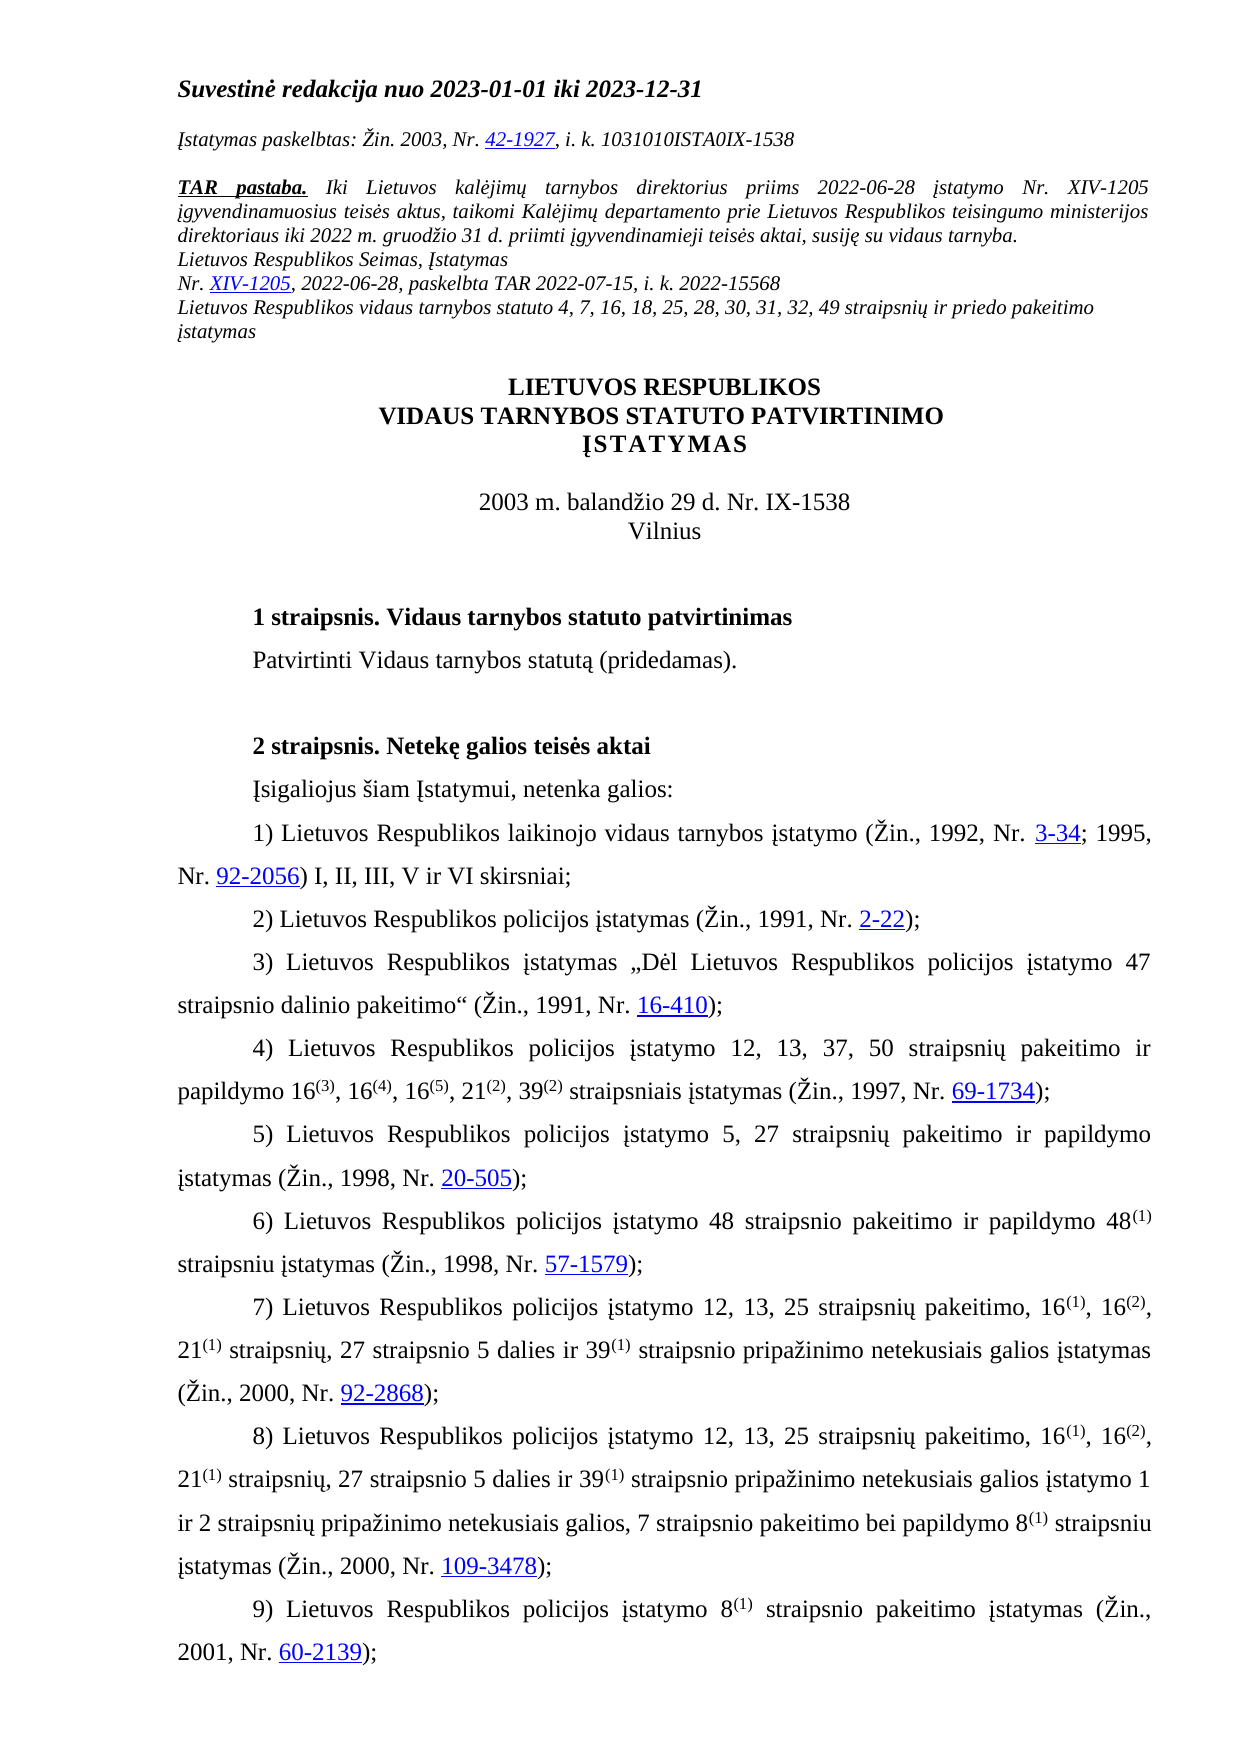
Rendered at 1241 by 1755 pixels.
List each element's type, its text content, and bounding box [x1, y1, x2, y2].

text Įsigaliojus šiam Įstatymui, netenka galios: [177, 774, 1152, 803]
text Lietuvos Respublikos Seimas, Įstatymas [177, 247, 1152, 271]
text 6) Lietuvos Respublikos policijos įstatymo 48 straipsnio pakeitimo ir papildymo 48(1) straipsniu įstatymas (Žin., 1998, Nr. 57-1579); [177, 1206, 1152, 1278]
text 9) Lietuvos Respublikos policijos įstatymo 8(1) straipsnio pakeitimo įstatymas (Žin., 2001, Nr. 60-2139); [177, 1594, 1152, 1666]
text Patvirtinti Vidaus tarnybos statutą (pridedamas). [177, 645, 1152, 674]
text LIETUVOS RESPUBLIKOS VIDAUS TARNYBOS STATUTO PATVIRTINIMO ĮSTATYMAS [177, 372, 1152, 458]
text 2003 m. balandžio 29 d. Nr. IX-1538 Vilnius [177, 487, 1152, 544]
text 7) Lietuvos Respublikos policijos įstatymo 12, 13, 25 straipsnių pakeitimo, 16(1), 16(2), 21(1) straipsnių, 27 straipsnio 5 dalies ir 39(1) straipsnio pripažinimo netekusiais galios įstatymas (Žin., 2000, Nr. 92-2868); [177, 1292, 1152, 1407]
text 3) Lietuvos Respublikos įstatymas „Dėl Lietuvos Respublikos policijos įstatymo 47 straipsnio dalinio pakeitimo“ (Žin., 1991, Nr. 16-410); [177, 947, 1152, 1019]
text 8) Lietuvos Respublikos policijos įstatymo 12, 13, 25 straipsnių pakeitimo, 16(1), 16(2), 21(1) straipsnių, 27 straipsnio 5 dalies ir 39(1) straipsnio pripažinimo netekusiais galios įstatymo 1 ir 2 straipsnių pripažinimo netekusiais galios, 7 straipsnio pakeitimo bei papildymo 8(1) straipsniu įstatymas (Žin., 2000, Nr. 109-3478); [177, 1421, 1152, 1579]
text 2) Lietuvos Respublikos policijos įstatymas (Žin., 1991, Nr. 2-22); [177, 904, 1152, 933]
text TAR pastaba. Iki Lietuvos kalėjimų tarnybos direktorius priims 2022-06-28 įstatymo Nr. XIV-1205 įgyvendinamuosius teisės aktus, taikomi Kalėjimų departamento prie Lietuvos Respublikos teisingumo ministerijos direktoriaus iki 2022 m. gruodžio 31 d. priimti įgyvendinamieji teisės aktai, susiję su vidaus tarnyba. [177, 175, 1152, 247]
text 1 straipsnis. Vidaus tarnybos statuto patvirtinimas [177, 602, 1152, 631]
text Lietuvos Respublikos vidaus tarnybos statuto 4, 7, 16, 18, 25, 28, 30, 31, 32, 49 straipsnių ir priedo pakeitimo įstatymas [177, 295, 1152, 343]
text Įstatymas paskelbtas: Žin. 2003, Nr. 42-1927, i. k. 1031010ISTA0IX-1538 [177, 127, 1152, 151]
text 2 straipsnis. Netekę galios teisės aktai [177, 731, 1152, 760]
text Suvestinė redakcija nuo 2023-01-01 iki 2023-12-31 [177, 74, 1152, 103]
text 5) Lietuvos Respublikos policijos įstatymo 5, 27 straipsnių pakeitimo ir papildymo įstatymas (Žin., 1998, Nr. 20-505); [177, 1119, 1152, 1191]
text 4) Lietuvos Respublikos policijos įstatymo 12, 13, 37, 50 straipsnių pakeitimo ir papildymo 16(3), 16(4), 16(5), 21(2), 39(2) straipsniais įstatymas (Žin., 1997, Nr. 69-1734); [177, 1033, 1152, 1105]
text Nr. XIV-1205, 2022-06-28, paskelbta TAR 2022-07-15, i. k. 2022-15568 [177, 271, 1152, 295]
text 1) Lietuvos Respublikos laikinojo vidaus tarnybos įstatymo (Žin., 1992, Nr. 3-34; 1995, Nr. 92-2056) I, II, III, V ir VI skirsniai; [177, 818, 1152, 889]
